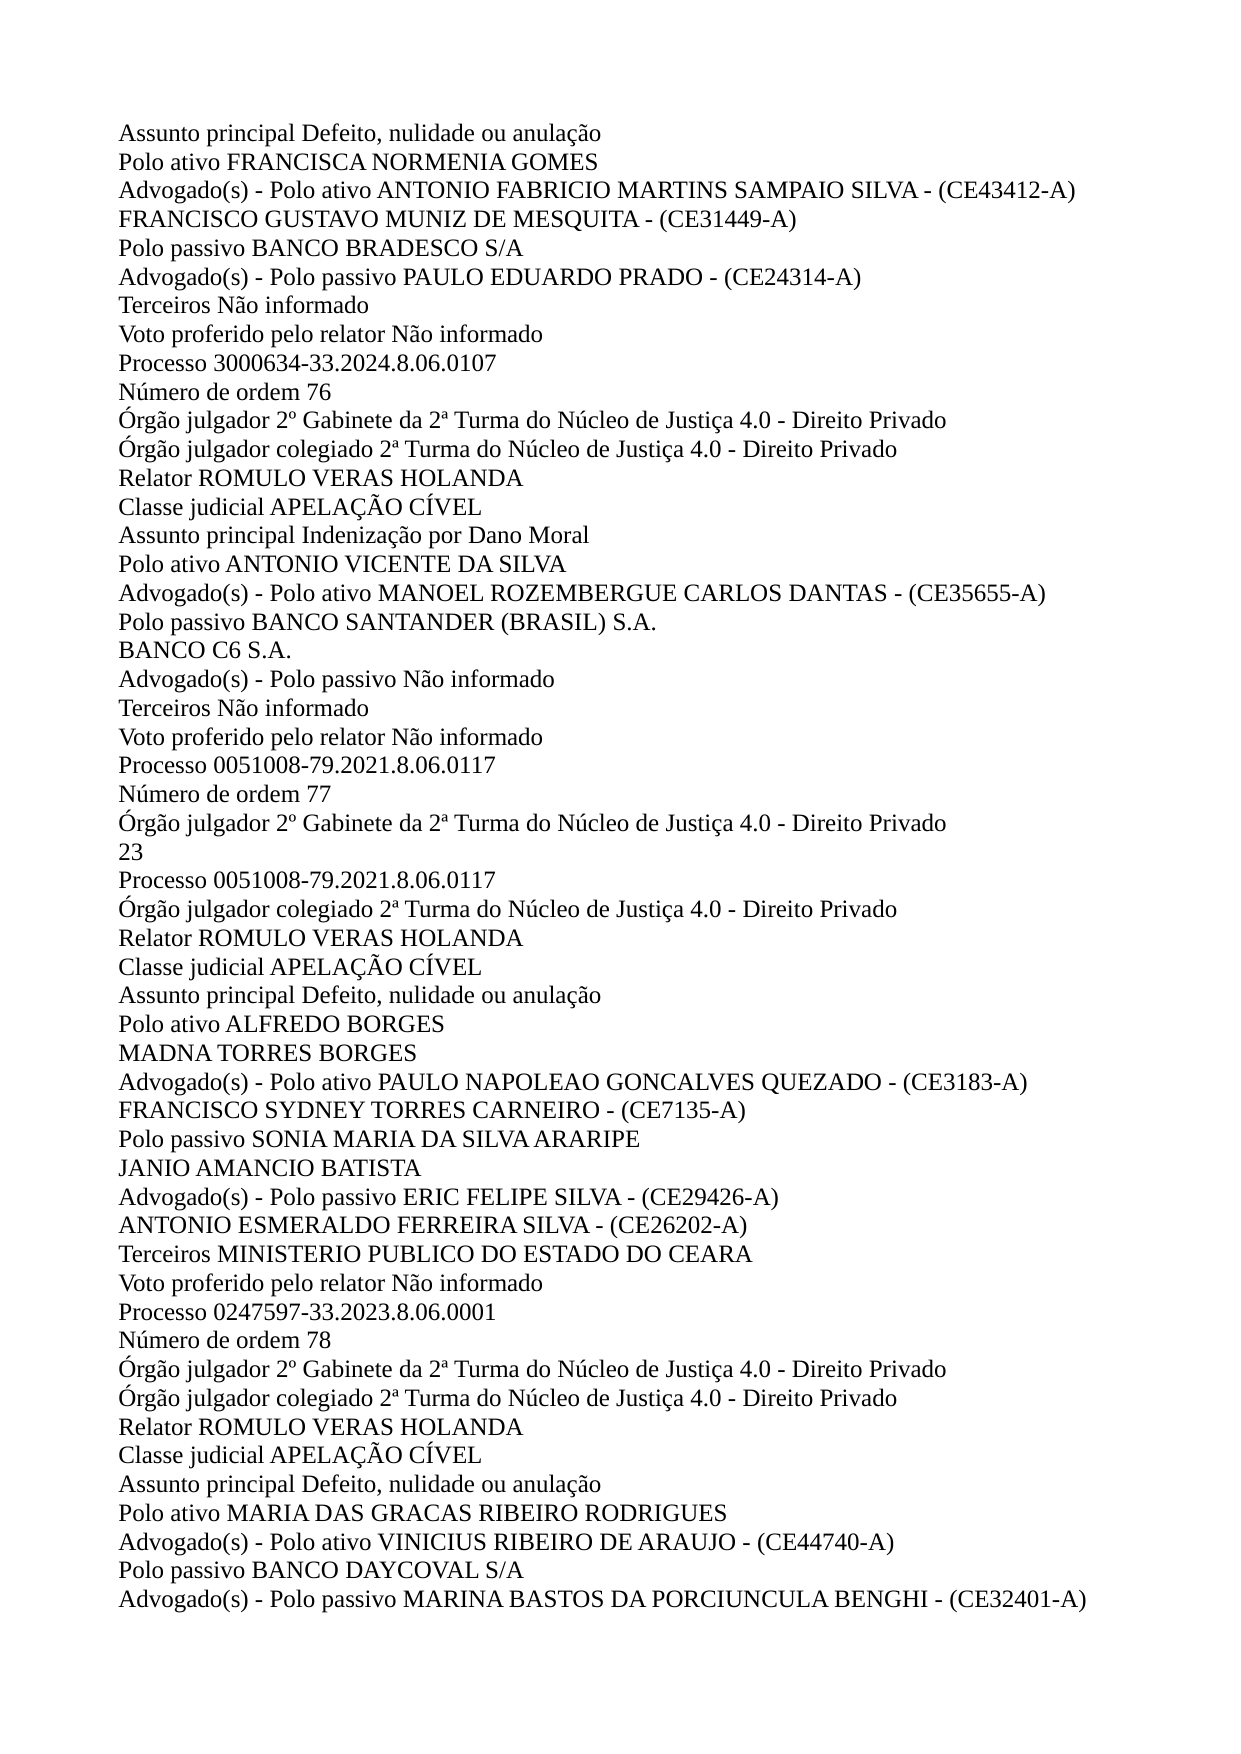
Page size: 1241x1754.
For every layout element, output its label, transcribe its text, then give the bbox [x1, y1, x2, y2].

text Polo passivo BANCO BRADESCO S/A [118, 233, 1122, 262]
text JANIO AMANCIO BATISTA [118, 1153, 1122, 1182]
text Voto proferido pelo relator Não informado [118, 319, 1122, 348]
text Polo ativo ALFREDO BORGES [118, 1009, 1122, 1038]
text Polo passivo BANCO DAYCOVAL S/A [118, 1556, 1122, 1584]
text Advogado(s) - Polo ativo MANOEL ROZEMBERGUE CARLOS DANTAS - (CE35655-A) [118, 578, 1122, 607]
text 23 [118, 837, 1122, 866]
text Polo ativo FRANCISCA NORMENIA GOMES [118, 147, 1122, 176]
text Advogado(s) - Polo passivo MARINA BASTOS DA PORCIUNCULA BENGHI - (CE32401-A) [118, 1584, 1122, 1613]
text Assunto principal Defeito, nulidade ou anulação [118, 118, 1122, 147]
text Número de ordem 78 [118, 1326, 1122, 1354]
text Assunto principal Defeito, nulidade ou anulação [118, 981, 1122, 1009]
text Processo 0051008-79.2021.8.06.0117 [118, 866, 1122, 894]
text Polo passivo SONIA MARIA DA SILVA ARARIPE [118, 1124, 1122, 1153]
text FRANCISCO SYDNEY TORRES CARNEIRO - (CE7135-A) [118, 1096, 1122, 1124]
text Classe judicial APELAÇÃO CÍVEL [118, 952, 1122, 981]
text Terceiros Não informado [118, 693, 1122, 722]
text Advogado(s) - Polo ativo VINICIUS RIBEIRO DE ARAUJO - (CE44740-A) [118, 1527, 1122, 1556]
text Assunto principal Defeito, nulidade ou anulação [118, 1469, 1122, 1498]
text Órgão julgador 2º Gabinete da 2ª Turma do Núcleo de Justiça 4.0 - Direito Privado [118, 808, 1122, 837]
text Advogado(s) - Polo passivo Não informado [118, 664, 1122, 693]
text BANCO C6 S.A. [118, 636, 1122, 664]
text Advogado(s) - Polo passivo ERIC FELIPE SILVA - (CE29426-A) [118, 1182, 1122, 1211]
text Órgão julgador 2º Gabinete da 2ª Turma do Núcleo de Justiça 4.0 - Direito Privado [118, 406, 1122, 434]
text Processo 0247597-33.2023.8.06.0001 [118, 1297, 1122, 1326]
text FRANCISCO GUSTAVO MUNIZ DE MESQUITA - (CE31449-A) [118, 204, 1122, 233]
text Processo 0051008-79.2021.8.06.0117 [118, 751, 1122, 779]
text Órgão julgador 2º Gabinete da 2ª Turma do Núcleo de Justiça 4.0 - Direito Privado [118, 1354, 1122, 1383]
text Advogado(s) - Polo ativo PAULO NAPOLEAO GONCALVES QUEZADO - (CE3183-A) [118, 1067, 1122, 1096]
text Terceiros Não informado [118, 291, 1122, 319]
text Órgão julgador colegiado 2ª Turma do Núcleo de Justiça 4.0 - Direito Privado [118, 894, 1122, 923]
text Número de ordem 77 [118, 779, 1122, 808]
text Processo 3000634-33.2024.8.06.0107 [118, 348, 1122, 377]
text Voto proferido pelo relator Não informado [118, 1268, 1122, 1297]
text Polo ativo MARIA DAS GRACAS RIBEIRO RODRIGUES [118, 1498, 1122, 1527]
text Órgão julgador colegiado 2ª Turma do Núcleo de Justiça 4.0 - Direito Privado [118, 1383, 1122, 1412]
text Órgão julgador colegiado 2ª Turma do Núcleo de Justiça 4.0 - Direito Privado [118, 434, 1122, 463]
text Polo ativo ANTONIO VICENTE DA SILVA [118, 549, 1122, 578]
text Relator ROMULO VERAS HOLANDA [118, 1412, 1122, 1441]
text Advogado(s) - Polo ativo ANTONIO FABRICIO MARTINS SAMPAIO SILVA - (CE43412-A) [118, 176, 1122, 204]
text Classe judicial APELAÇÃO CÍVEL [118, 492, 1122, 521]
text Terceiros MINISTERIO PUBLICO DO ESTADO DO CEARA [118, 1239, 1122, 1268]
text MADNA TORRES BORGES [118, 1038, 1122, 1067]
text Polo passivo BANCO SANTANDER (BRASIL) S.A. [118, 607, 1122, 636]
text Assunto principal Indenização por Dano Moral [118, 521, 1122, 549]
text ANTONIO ESMERALDO FERREIRA SILVA - (CE26202-A) [118, 1211, 1122, 1239]
text Relator ROMULO VERAS HOLANDA [118, 463, 1122, 492]
text Número de ordem 76 [118, 377, 1122, 406]
text Classe judicial APELAÇÃO CÍVEL [118, 1441, 1122, 1469]
text Relator ROMULO VERAS HOLANDA [118, 923, 1122, 952]
text Voto proferido pelo relator Não informado [118, 722, 1122, 751]
text Advogado(s) - Polo passivo PAULO EDUARDO PRADO - (CE24314-A) [118, 262, 1122, 291]
